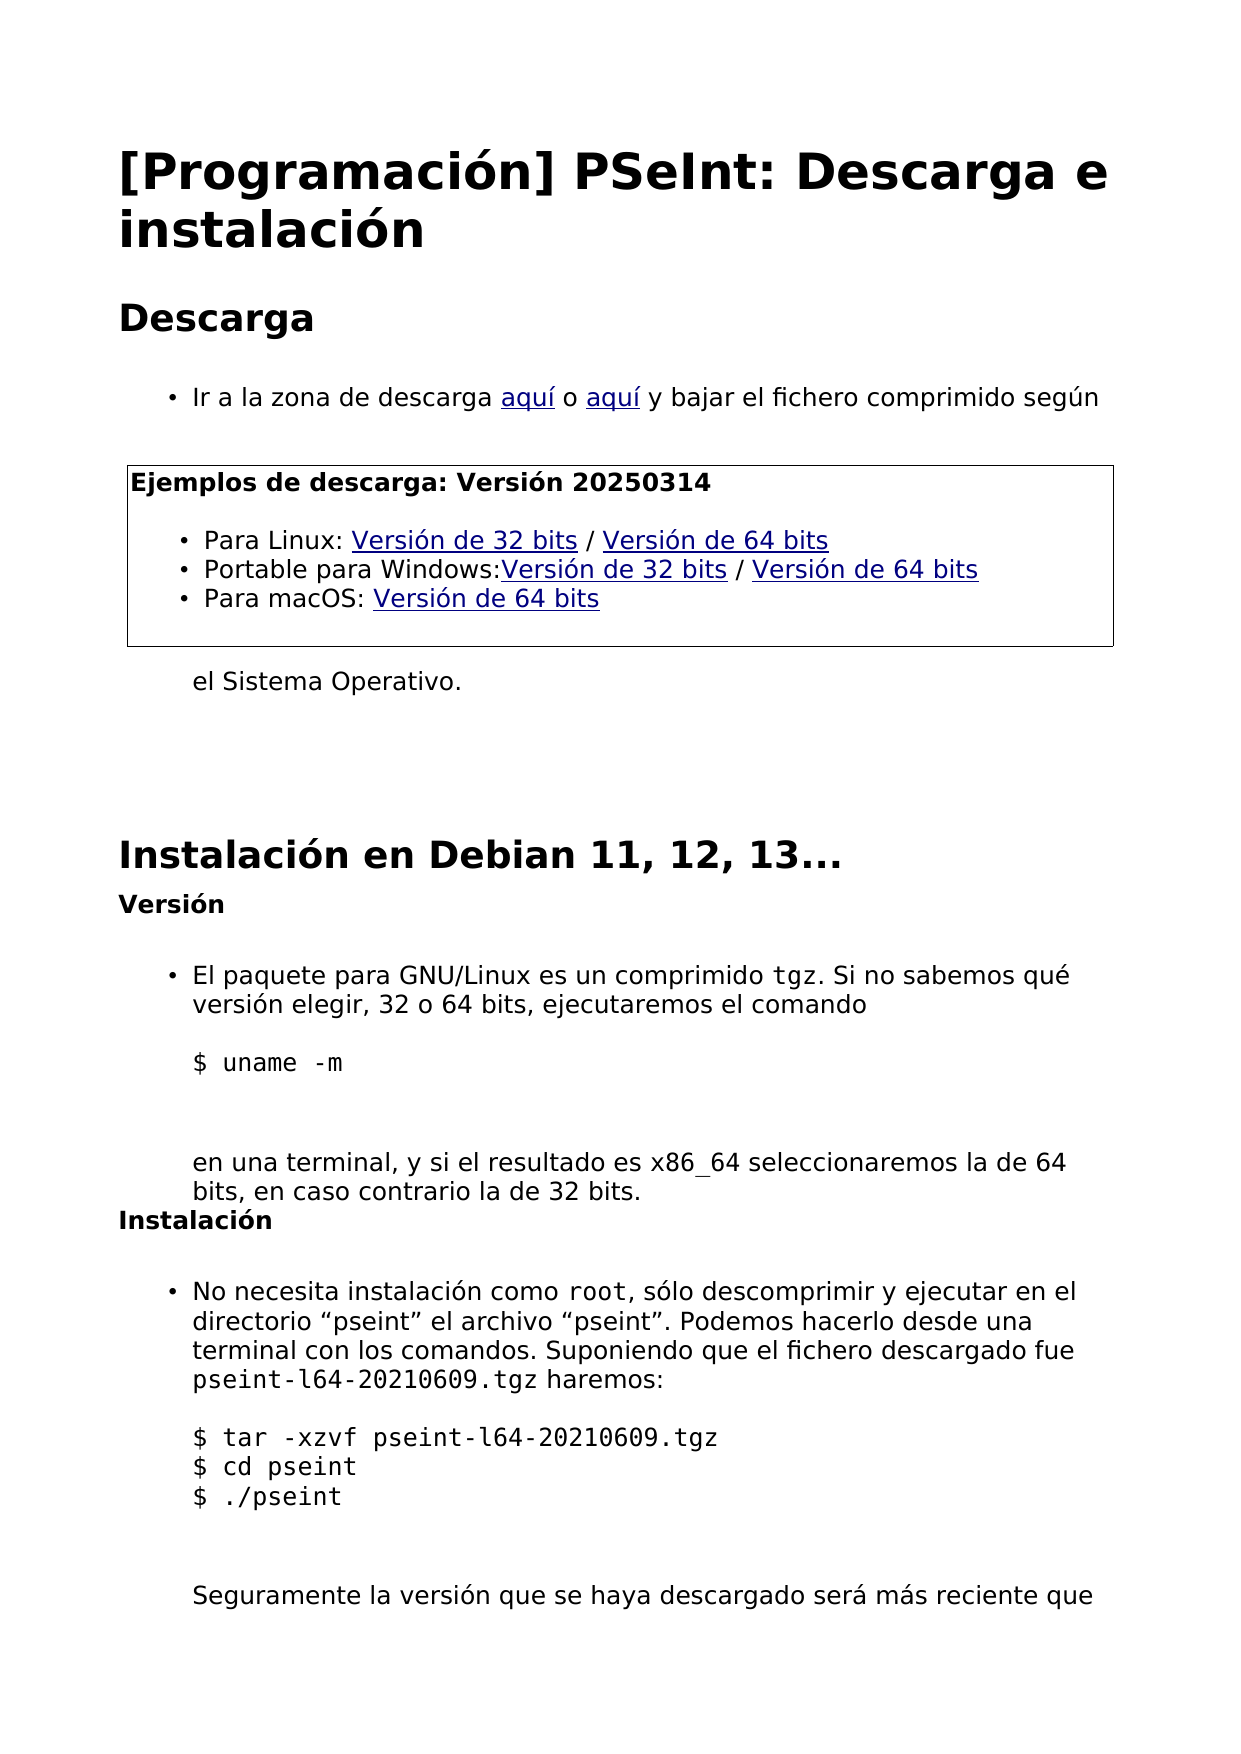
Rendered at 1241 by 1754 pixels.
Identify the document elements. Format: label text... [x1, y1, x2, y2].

subtitle Descarga [118, 297, 1122, 341]
table_header Ejemplos de descarga: Versión 20250314 Para Linux: Versión de 32 bits / Versión de 64 bits Portable para Windows:Versión de 32 bits / Versión de 64 bits Para macOS: Versión de 64 bits [128, 466, 1113, 646]
list No necesita instalación como root, sólo descomprimir y ejecutar en el directorio “pseint” el archivo “pseint”. Podemos hacerlo desde una terminal con los comandos. Suponiendo que el fichero descargado fue pseint-l64-20210609.tgz haremos: [177, 1278, 1122, 1394]
subtitle Instalación en Debian 11, 12, 13... [118, 834, 1122, 877]
list el Sistema Operativo. [177, 655, 1122, 696]
text Versión [118, 890, 1122, 919]
list $ tar -xzvf pseint-l64-20210609.tgz $ cd pseint $ ./pseint [177, 1394, 1122, 1540]
list Seguramente la versión que se haya descargado será más reciente que [177, 1581, 1122, 1611]
list El paquete para GNU/Linux es un comprimido tgz. Si no sabemos qué versión elegir, 32 o 64 bits, ejecutaremos el comando [177, 961, 1122, 1019]
text Instalación [118, 1206, 1122, 1236]
list en una terminal, y si el resultado es x86_64 seleccionaremos la de 64 bits, en caso contrario la de 32 bits. [177, 1148, 1122, 1206]
list Ir a la zona de descarga aquí o aquí y bajar el fichero comprimido según [177, 383, 1122, 441]
list $ uname -m [177, 1019, 1122, 1107]
subtitle [Programación] PSeInt: Descarga e instalación [118, 143, 1122, 259]
